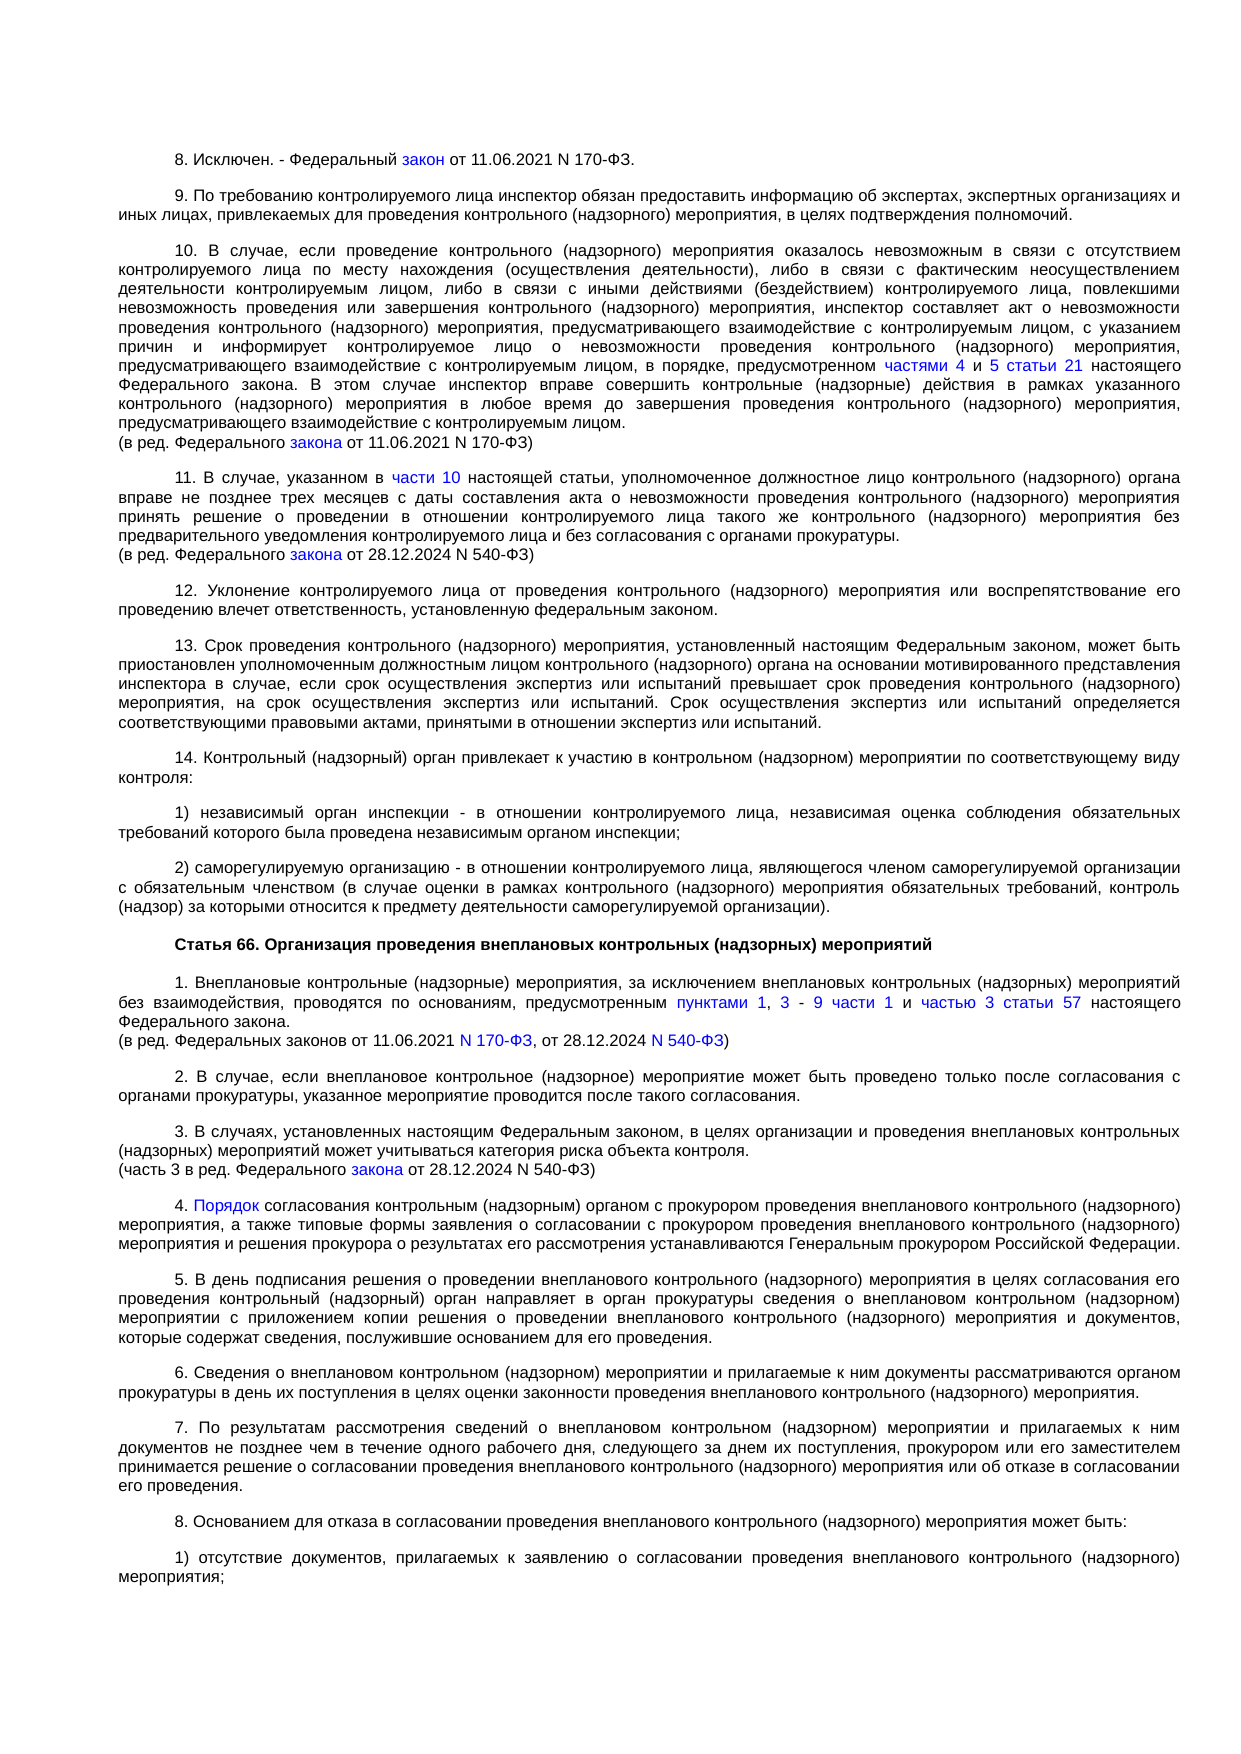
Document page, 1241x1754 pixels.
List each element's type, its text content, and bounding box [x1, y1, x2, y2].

subtitle Статья 66. Организация проведения внеплановых контрольных (надзорных) мероприятий [118, 935, 1181, 954]
text 8. Основанием для отказа в согласовании проведения внепланового контрольного (надзорного) мероприятия может быть: [118, 1512, 1181, 1531]
text 4. Порядок согласования контрольным (надзорным) органом с прокурором проведения внепланового контрольного (надзорного) мероприятия, а также типовые формы заявления о согласовании с прокурором проведения внепланового контрольного (надзорного) мероприятия и решения прокурора о результатах его рассмотрения устанавливаются Генеральным прокурором Российской Федерации. [118, 1196, 1181, 1253]
text 3. В случаях, установленных настоящим Федеральным законом, в целях организации и проведения внеплановых контрольных (надзорных) мероприятий может учитываться категория риска объекта контроля. [118, 1122, 1181, 1160]
text 6. Сведения о внеплановом контрольном (надзорном) мероприятии и прилагаемые к ним документы рассматриваются органом прокуратуры в день их поступления в целях оценки законности проведения внепланового контрольного (надзорного) мероприятия. [118, 1363, 1181, 1402]
text 13. Срок проведения контрольного (надзорного) мероприятия, установленный настоящим Федеральным законом, может быть приостановлен уполномоченным должностным лицом контрольного (надзорного) органа на основании мотивированного представления инспектора в случае, если срок осуществления экспертиз или испытаний превышает срок проведения контрольного (надзорного) мероприятия, на срок осуществления экспертиз или испытаний. Срок осуществления экспертиз или испытаний определяется соответствующими правовыми актами, принятыми в отношении экспертиз или испытаний. [118, 636, 1181, 732]
text 9. По требованию контролируемого лица инспектор обязан предоставить информацию об экспертах, экспертных организациях и иных лицах, привлекаемых для проведения контрольного (надзорного) мероприятия, в целях подтверждения полномочий. [118, 186, 1181, 224]
text 5. В день подписания решения о проведении внепланового контрольного (надзорного) мероприятия в целях согласования его проведения контрольный (надзорный) орган направляет в орган прокуратуры сведения о внеплановом контрольном (надзорном) мероприятии с приложением копии решения о проведении внепланового контрольного (надзорного) мероприятия и документов, которые содержат сведения, послужившие основанием для его проведения. [118, 1270, 1181, 1347]
text 10. В случае, если проведение контрольного (надзорного) мероприятия оказалось невозможным в связи с отсутствием контролируемого лица по месту нахождения (осуществления деятельности), либо в связи с фактическим неосуществлением деятельности контролируемым лицом, либо в связи с иными действиями (бездействием) контролируемого лица, повлекшими невозможность проведения или завершения контрольного (надзорного) мероприятия, инспектор составляет акт о невозможности проведения контрольного (надзорного) мероприятия, предусматривающего взаимодействие с контролируемым лицом, с указанием причин и информирует контролируемое лицо о невозможности проведения контрольного (надзорного) мероприятия, предусматривающего взаимодействие с контролируемым лицом, в порядке, предусмотренном частями 4 и 5 статьи 21 настоящего Федерального закона. В этом случае инспектор вправе совершить контрольные (надзорные) действия в рамках указанного контрольного (надзорного) мероприятия в любое время до завершения проведения контрольного (надзорного) мероприятия, предусматривающего взаимодействие с контролируемым лицом. [118, 241, 1181, 432]
text 1. Внеплановые контрольные (надзорные) мероприятия, за исключением внеплановых контрольных (надзорных) мероприятий без взаимодействия, проводятся по основаниям, предусмотренным пунктами 1, 3 - 9 части 1 и частью 3 статьи 57 настоящего Федерального закона. [118, 973, 1181, 1031]
text (в ред. Федерального закона от 28.12.2024 N 540-ФЗ) [118, 545, 1181, 564]
text 7. По результатам рассмотрения сведений о внеплановом контрольном (надзорном) мероприятии и прилагаемых к ним документов не позднее чем в течение одного рабочего дня, следующего за днем их поступления, прокурором или его заместителем принимается решение о согласовании проведения внепланового контрольного (надзорного) мероприятия или об отказе в согласовании его проведения. [118, 1418, 1181, 1495]
text (в ред. Федеральных законов от 11.06.2021 N 170-ФЗ, от 28.12.2024 N 540-ФЗ) [118, 1031, 1181, 1050]
text 14. Контрольный (надзорный) орган привлекает к участию в контрольном (надзорном) мероприятии по соответствующему виду контроля: [118, 748, 1181, 787]
text 11. В случае, указанном в части 10 настоящей статьи, уполномоченное должностное лицо контрольного (надзорного) органа вправе не позднее трех месяцев с даты составления акта о невозможности проведения контрольного (надзорного) мероприятия принять решение о проведении в отношении контролируемого лица такого же контрольного (надзорного) мероприятия без предварительного уведомления контролируемого лица и без согласования с органами прокуратуры. [118, 468, 1181, 545]
text 2. В случае, если внеплановое контрольное (надзорное) мероприятие может быть проведено только после согласования с органами прокуратуры, указанное мероприятие проводится после такого согласования. [118, 1067, 1181, 1105]
text 1) отсутствие документов, прилагаемых к заявлению о согласовании проведения внепланового контрольного (надзорного) мероприятия; [118, 1547, 1181, 1586]
text 8. Исключен. - Федеральный закон от 11.06.2021 N 170-ФЗ. [118, 150, 1181, 169]
text 12. Уклонение контролируемого лица от проведения контрольного (надзорного) мероприятия или воспрепятствование его проведению влечет ответственность, установленную федеральным законом. [118, 581, 1181, 619]
text 1) независимый орган инспекции - в отношении контролируемого лица, независимая оценка соблюдения обязательных требований которого была проведена независимым органом инспекции; [118, 803, 1181, 842]
text (в ред. Федерального закона от 11.06.2021 N 170-ФЗ) [118, 432, 1181, 452]
text 2) саморегулируемую организацию - в отношении контролируемого лица, являющегося членом саморегулируемой организации с обязательным членством (в случае оценки в рамках контрольного (надзорного) мероприятия обязательных требований, контроль (надзор) за которыми относится к предмету деятельности саморегулируемой организации). [118, 858, 1181, 916]
text (часть 3 в ред. Федерального закона от 28.12.2024 N 540-ФЗ) [118, 1160, 1181, 1179]
